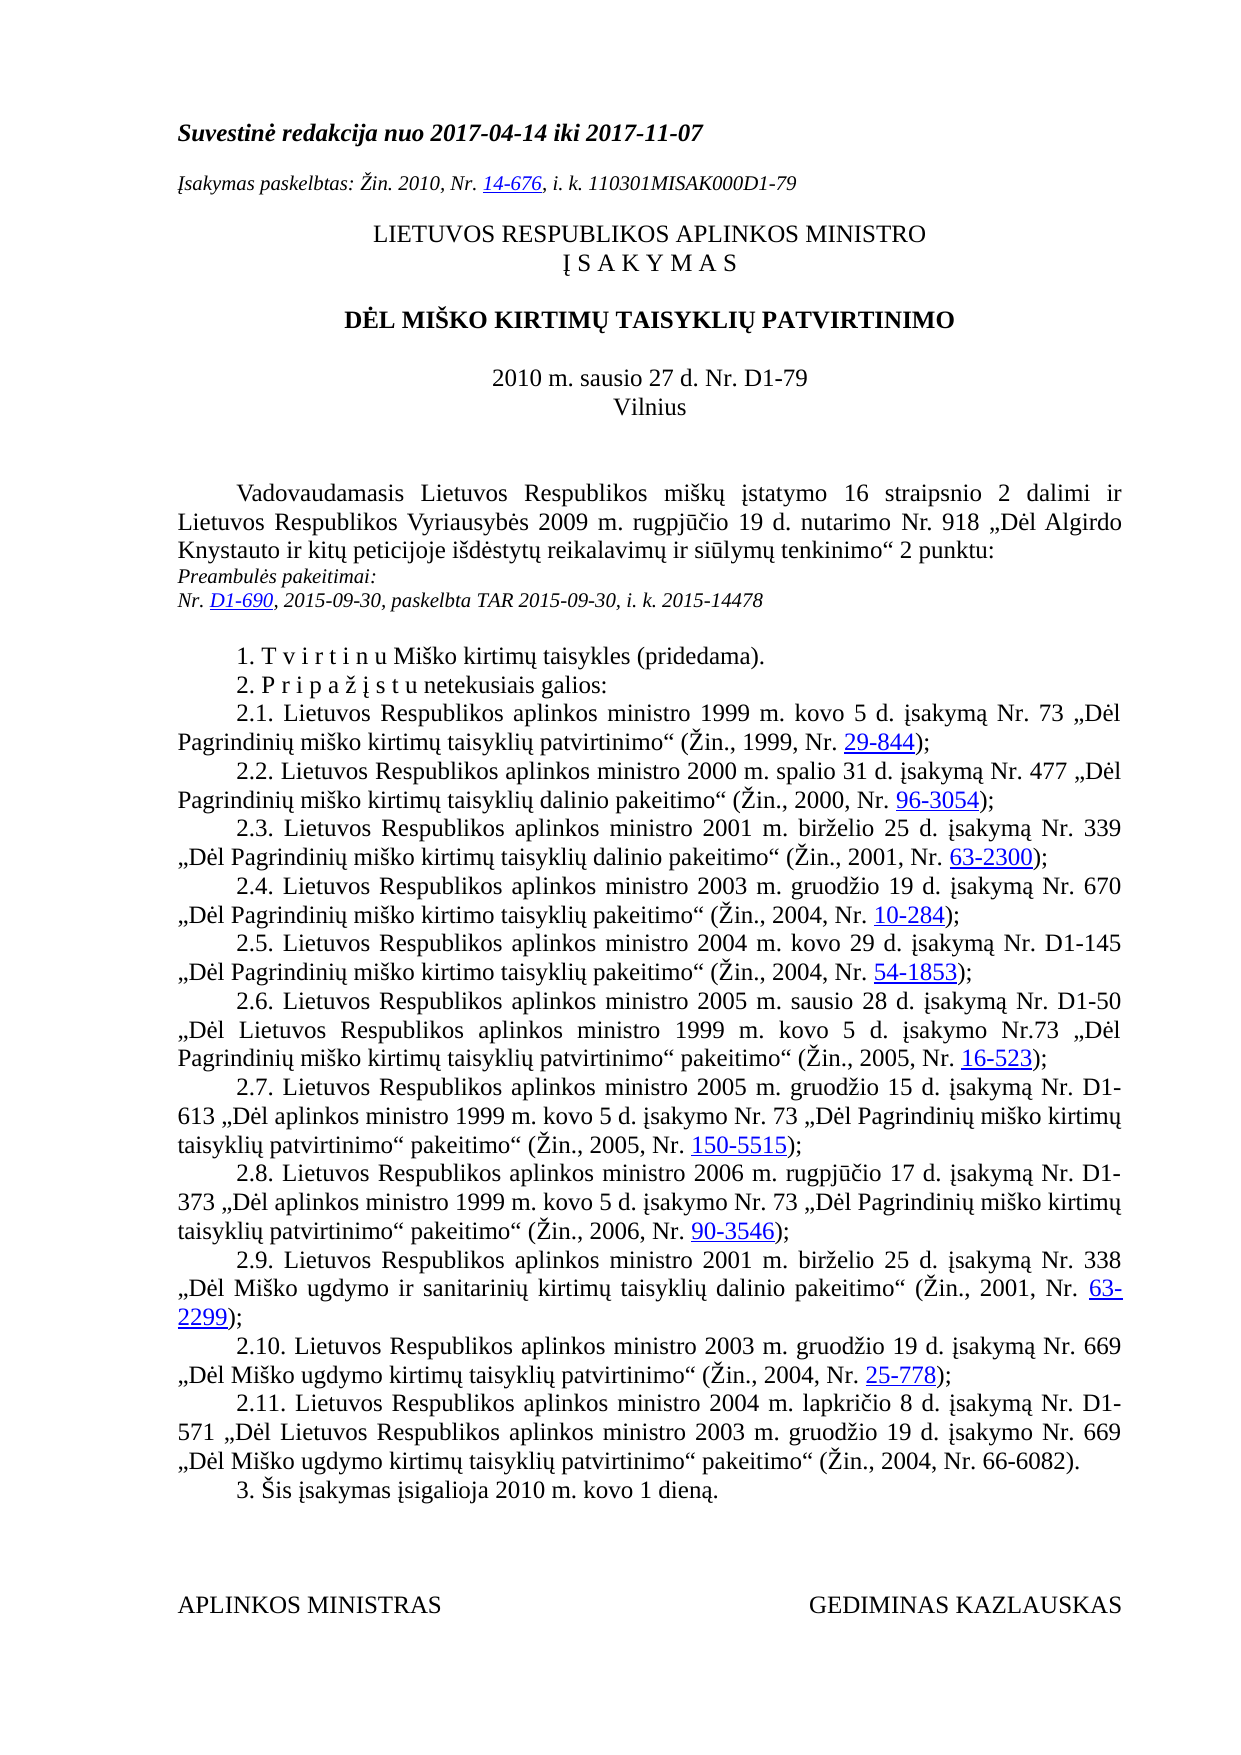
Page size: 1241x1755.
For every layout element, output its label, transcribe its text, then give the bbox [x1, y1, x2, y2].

text Suvestinė redakcija nuo 2017-04-14 iki 2017-11-07 [177, 118, 1122, 147]
text Nr. D1-690, 2015-09-30, paskelbta TAR 2015-09-30, i. k. 2015-14478 [177, 588, 1122, 612]
text 2.7. Lietuvos Respublikos aplinkos ministro 2005 m. gruodžio 15 d. įsakymą Nr. D1-613 „Dėl aplinkos ministro 1999 m. kovo 5 d. įsakymo Nr. 73 „Dėl Pagrindinių miško kirtimų taisyklių patvirtinimo“ pakeitimo“ (Žin., 2005, Nr. 150-5515); [177, 1072, 1122, 1158]
text 2.8. Lietuvos Respublikos aplinkos ministro 2006 m. rugpjūčio 17 d. įsakymą Nr. D1-373 „Dėl aplinkos ministro 1999 m. kovo 5 d. įsakymo Nr. 73 „Dėl Pagrindinių miško kirtimų taisyklių patvirtinimo“ pakeitimo“ (Žin., 2006, Nr. 90-3546); [177, 1158, 1122, 1245]
text Vilnius [177, 392, 1122, 420]
text 2.9. Lietuvos Respublikos aplinkos ministro 2001 m. birželio 25 d. įsakymą Nr. 338 „Dėl Miško ugdymo ir sanitarinių kirtimų taisyklių dalinio pakeitimo“ (Žin., 2001, Nr. 63-2299); [177, 1245, 1122, 1331]
text Įsakymas paskelbtas: Žin. 2010, Nr. 14-676, i. k. 110301MISAK000D1-79 [177, 171, 1122, 195]
text Į S A K Y M A S [177, 248, 1122, 277]
text 1. T v i r t i n u Miško kirtimų taisykles (pridedama). [177, 641, 1122, 670]
text 2.5. Lietuvos Respublikos aplinkos ministro 2004 m. kovo 29 d. įsakymą Nr. D1-145 „Dėl Pagrindinių miško kirtimo taisyklių pakeitimo“ (Žin., 2004, Nr. 54-1853); [177, 928, 1122, 986]
text Preambulės pakeitimai: [177, 564, 1122, 588]
text 2.6. Lietuvos Respublikos aplinkos ministro 2005 m. sausio 28 d. įsakymą Nr. D1-50 „Dėl Lietuvos Respublikos aplinkos ministro 1999 m. kovo 5 d. įsakymo Nr.73 „Dėl Pagrindinių miško kirtimų taisyklių patvirtinimo“ pakeitimo“ (Žin., 2005, Nr. 16-523); [177, 986, 1122, 1072]
text 2.2. Lietuvos Respublikos aplinkos ministro 2000 m. spalio 31 d. įsakymą Nr. 477 „Dėl Pagrindinių miško kirtimų taisyklių dalinio pakeitimo“ (Žin., 2000, Nr. 96-3054); [177, 756, 1122, 813]
text 2.4. Lietuvos Respublikos aplinkos ministro 2003 m. gruodžio 19 d. įsakymą Nr. 670 „Dėl Pagrindinių miško kirtimo taisyklių pakeitimo“ (Žin., 2004, Nr. 10-284); [177, 871, 1122, 928]
text LIETUVOS RESPUBLIKOS APLINKOS MINISTRO [177, 219, 1122, 248]
text DĖL MIŠKO KIRTIMŲ TAISYKLIŲ PATVIRTINIMO [177, 305, 1122, 334]
text 2.11. Lietuvos Respublikos aplinkos ministro 2004 m. lapkričio 8 d. įsakymą Nr. D1-571 „Dėl Lietuvos Respublikos aplinkos ministro 2003 m. gruodžio 19 d. įsakymo Nr. 669 „Dėl Miško ugdymo kirtimų taisyklių patvirtinimo“ pakeitimo“ (Žin., 2004, Nr. 66-6082). [177, 1388, 1122, 1475]
text 2. P r i p a ž į s t u netekusiais galios: [177, 670, 1122, 698]
text 2.10. Lietuvos Respublikos aplinkos ministro 2003 m. gruodžio 19 d. įsakymą Nr. 669 „Dėl Miško ugdymo kirtimų taisyklių patvirtinimo“ (Žin., 2004, Nr. 25-778); [177, 1331, 1122, 1388]
text 2.3. Lietuvos Respublikos aplinkos ministro 2001 m. birželio 25 d. įsakymą Nr. 339 „Dėl Pagrindinių miško kirtimų taisyklių dalinio pakeitimo“ (Žin., 2001, Nr. 63-2300); [177, 813, 1122, 871]
text Aplinkos ministras Gediminas Kazlauskas [177, 1590, 1122, 1618]
text 2010 m. sausio 27 d. Nr. D1-79 [177, 363, 1122, 392]
text Vadovaudamasis Lietuvos Respublikos miškų įstatymo 16 straipsnio 2 dalimi ir Lietuvos Respublikos Vyriausybės 2009 m. rugpjūčio 19 d. nutarimo Nr. 918 „Dėl Algirdo Knystauto ir kitų peticijoje išdėstytų reikalavimų ir siūlymų tenkinimo“ 2 punktu: [177, 478, 1122, 564]
text 3. Šis įsakymas įsigalioja 2010 m. kovo 1 dieną. [177, 1475, 1122, 1503]
text 2.1. Lietuvos Respublikos aplinkos ministro 1999 m. kovo 5 d. įsakymą Nr. 73 „Dėl Pagrindinių miško kirtimų taisyklių patvirtinimo“ (Žin., 1999, Nr. 29-844); [177, 698, 1122, 756]
